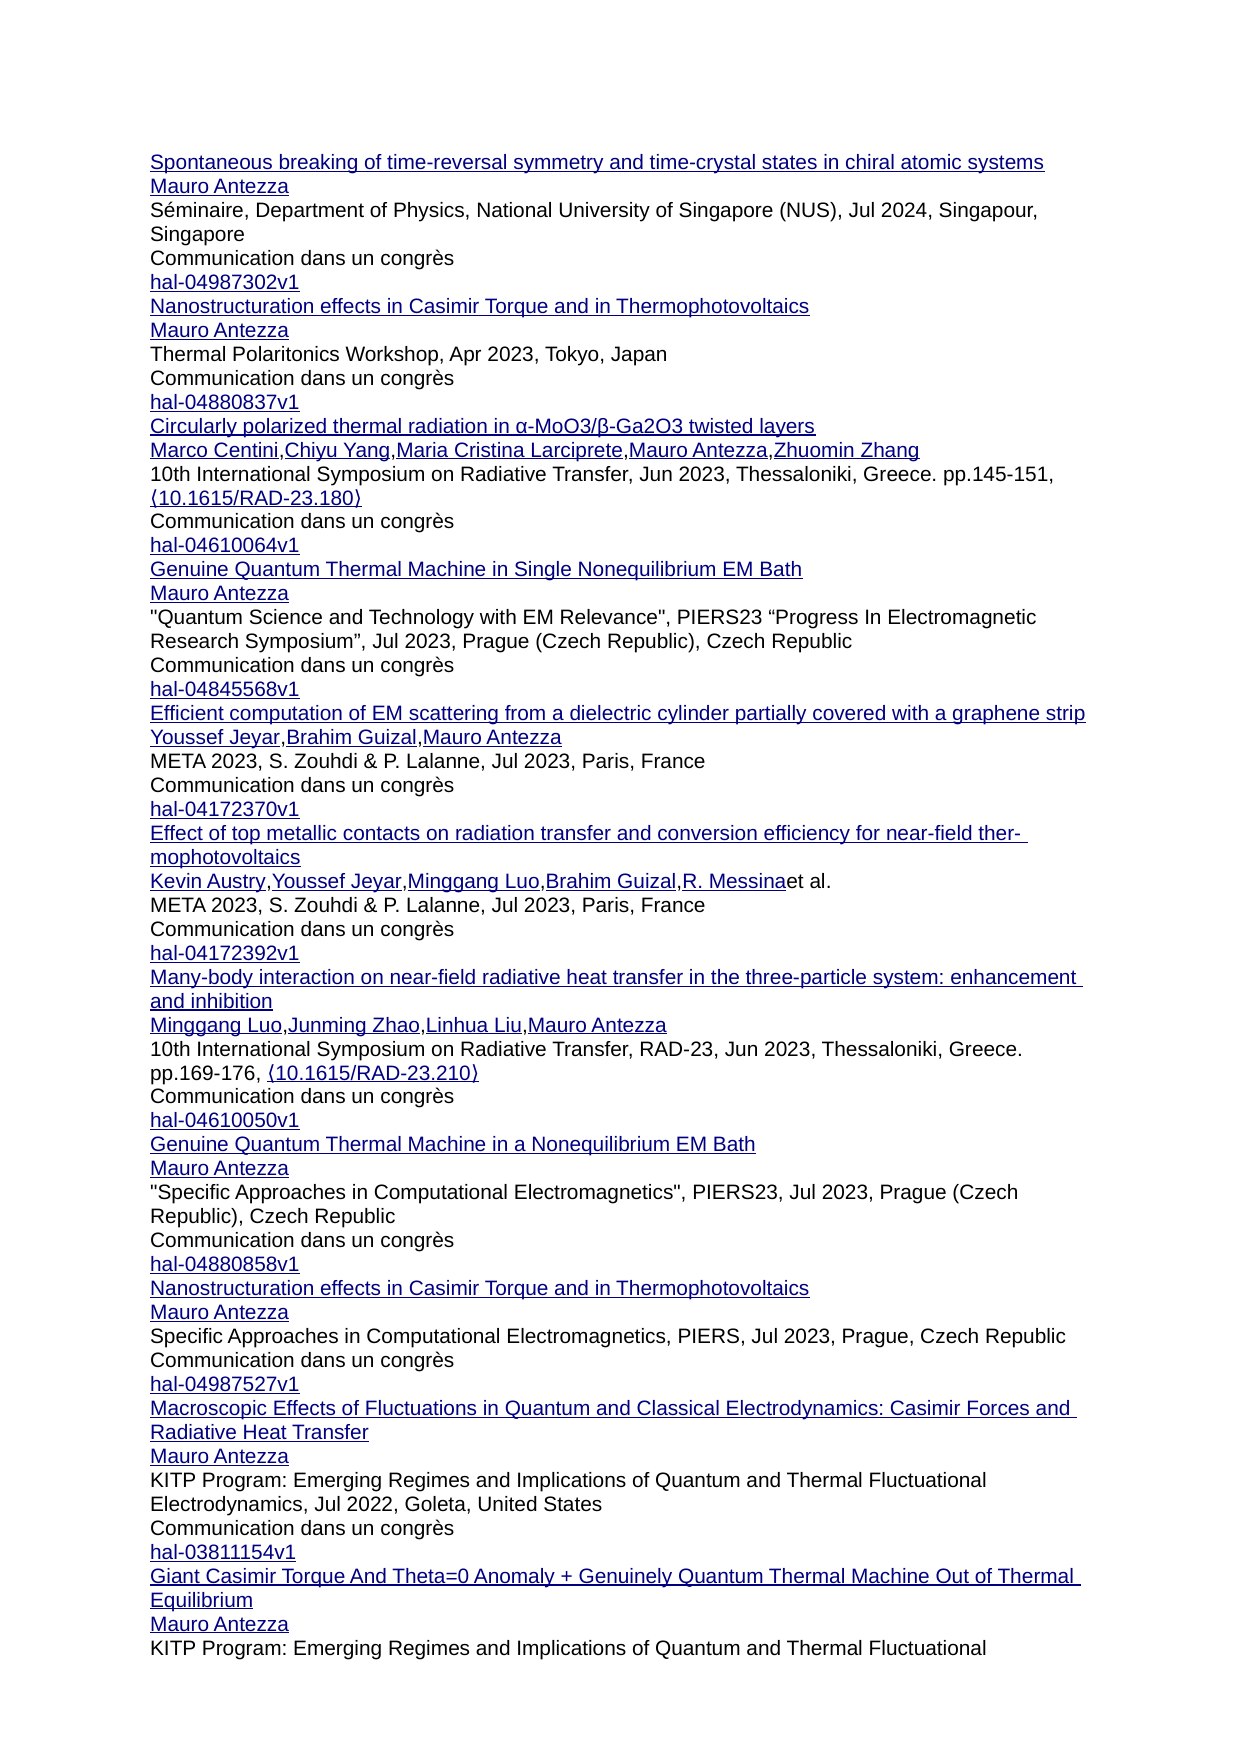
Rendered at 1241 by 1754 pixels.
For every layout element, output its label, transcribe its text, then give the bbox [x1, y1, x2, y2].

table_cell Genuine Quantum Thermal Machine in Single Nonequilibrium EM Bath Mauro Antezza "Quantum Science and Technology with EM Relevance", PIERS23 “Progress In Electromagnetic Research Symposium”, Jul 2023, Prague (Czech Republic), Czech Republic Communication dans un congrès hal-04845568v1 [150, 557, 1090, 701]
table_cell Nanostructuration effects in Casimir Torque and in Thermophotovoltaics Mauro Antezza Specific Approaches in Computational Electromagnetics, PIERS, Jul 2023, Prague, Czech Republic Communication dans un congrès hal-04987527v1 [150, 1276, 1090, 1396]
table_cell Nanostructuration effects in Casimir Torque and in Thermophotovoltaics Mauro Antezza Thermal Polaritonics Workshop, Apr 2023, Tokyo, Japan Communication dans un congrès hal-04880837v1 [150, 294, 1090, 413]
table_cell Giant Casimir Torque And Theta=0 Anomaly + Genuinely Quantum Thermal Machine Out of Thermal Equilibrium Mauro Antezza KITP Program: Emerging Regimes and Implications of Quantum and Thermal Fluctuational [150, 1564, 1090, 1659]
table_cell Spontaneous breaking of time-reversal symmetry and time-crystal states in chiral atomic systems Mauro Antezza Séminaire, Department of Physics, National University of Singapore (NUS), Jul 2024, Singapour, Singapore Communication dans un congrès hal-04987302v1 [150, 150, 1090, 294]
table_cell Many-body interaction on near-field radiative heat transfer in the three-particle system: enhancement and inhibition Minggang Luo,Junming Zhao,Linhua Liu,Mauro Antezza 10th International Symposium on Radiative Transfer, RAD-23, Jun 2023, Thessaloniki, Greece. pp.169-176, ⟨10.1615/RAD-23.210⟩ Communication dans un congrès hal-04610050v1 [150, 965, 1090, 1132]
table_cell Effect of top metallic contacts on radiation transfer and conversion efficiency for near-field ther- mophotovoltaics Kevin Austry,Youssef Jeyar,Minggang Luo,Brahim Guizal,R. Messinaet al. META 2023, S. Zouhdi & P. Lalanne, Jul 2023, Paris, France Communication dans un congrès hal-04172392v1 [150, 821, 1090, 964]
table_cell Circularly polarized thermal radiation in α-MoO3/β-Ga2O3 twisted layers Marco Centini,Chiyu Yang,Maria Cristina Larciprete,Mauro Antezza,Zhuomin Zhang 10th International Symposium on Radiative Transfer, Jun 2023, Thessaloniki, Greece. pp.145-151, ⟨10.1615/RAD-23.180⟩ Communication dans un congrès hal-04610064v1 [150, 414, 1090, 557]
table_cell Macroscopic Effects of Fluctuations in Quantum and Classical Electrodynamics: Casimir Forces and Radiative Heat Transfer Mauro Antezza KITP Program: Emerging Regimes and Implications of Quantum and Thermal Fluctuational Electrodynamics, Jul 2022, Goleta, United States Communication dans un congrès hal-03811154v1 [150, 1396, 1090, 1563]
table_cell Genuine Quantum Thermal Machine in a Nonequilibrium EM Bath Mauro Antezza "Specific Approaches in Computational Electromagnetics", PIERS23, Jul 2023, Prague (Czech Republic), Czech Republic Communication dans un congrès hal-04880858v1 [150, 1132, 1090, 1276]
table_cell Efficient computation of EM scattering from a dielectric cylinder partially covered with a graphene strip Youssef Jeyar,Brahim Guizal,Mauro Antezza META 2023, S. Zouhdi & P. Lalanne, Jul 2023, Paris, France Communication dans un congrès hal-04172370v1 [150, 701, 1090, 821]
